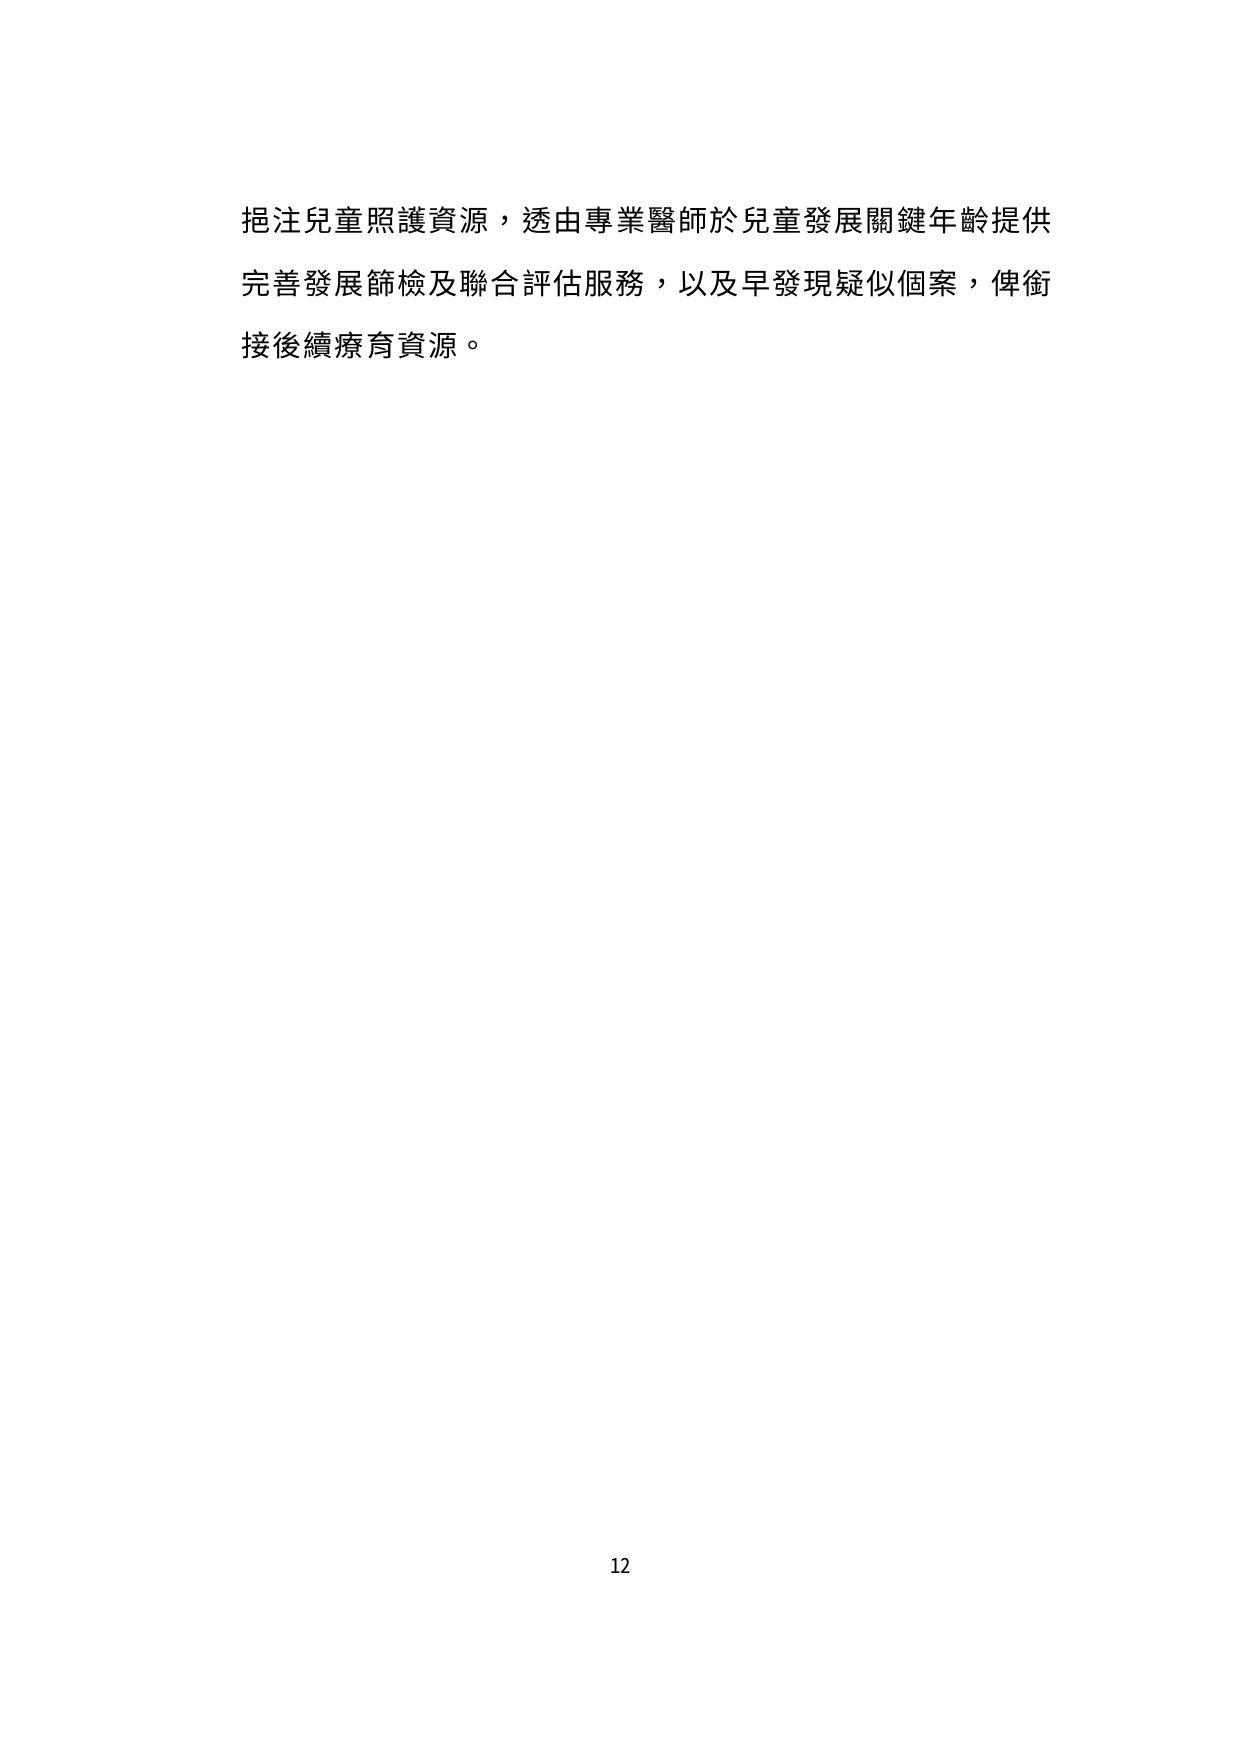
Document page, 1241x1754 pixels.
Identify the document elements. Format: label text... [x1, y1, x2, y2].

text 挹注兒童照護資源，透由專業醫師於兒童發展關鍵年齡提供完善發展篩檢及聯合評估服務，以及早發現疑似個案，俾銜接後續療育資源。 [236, 177, 1063, 365]
